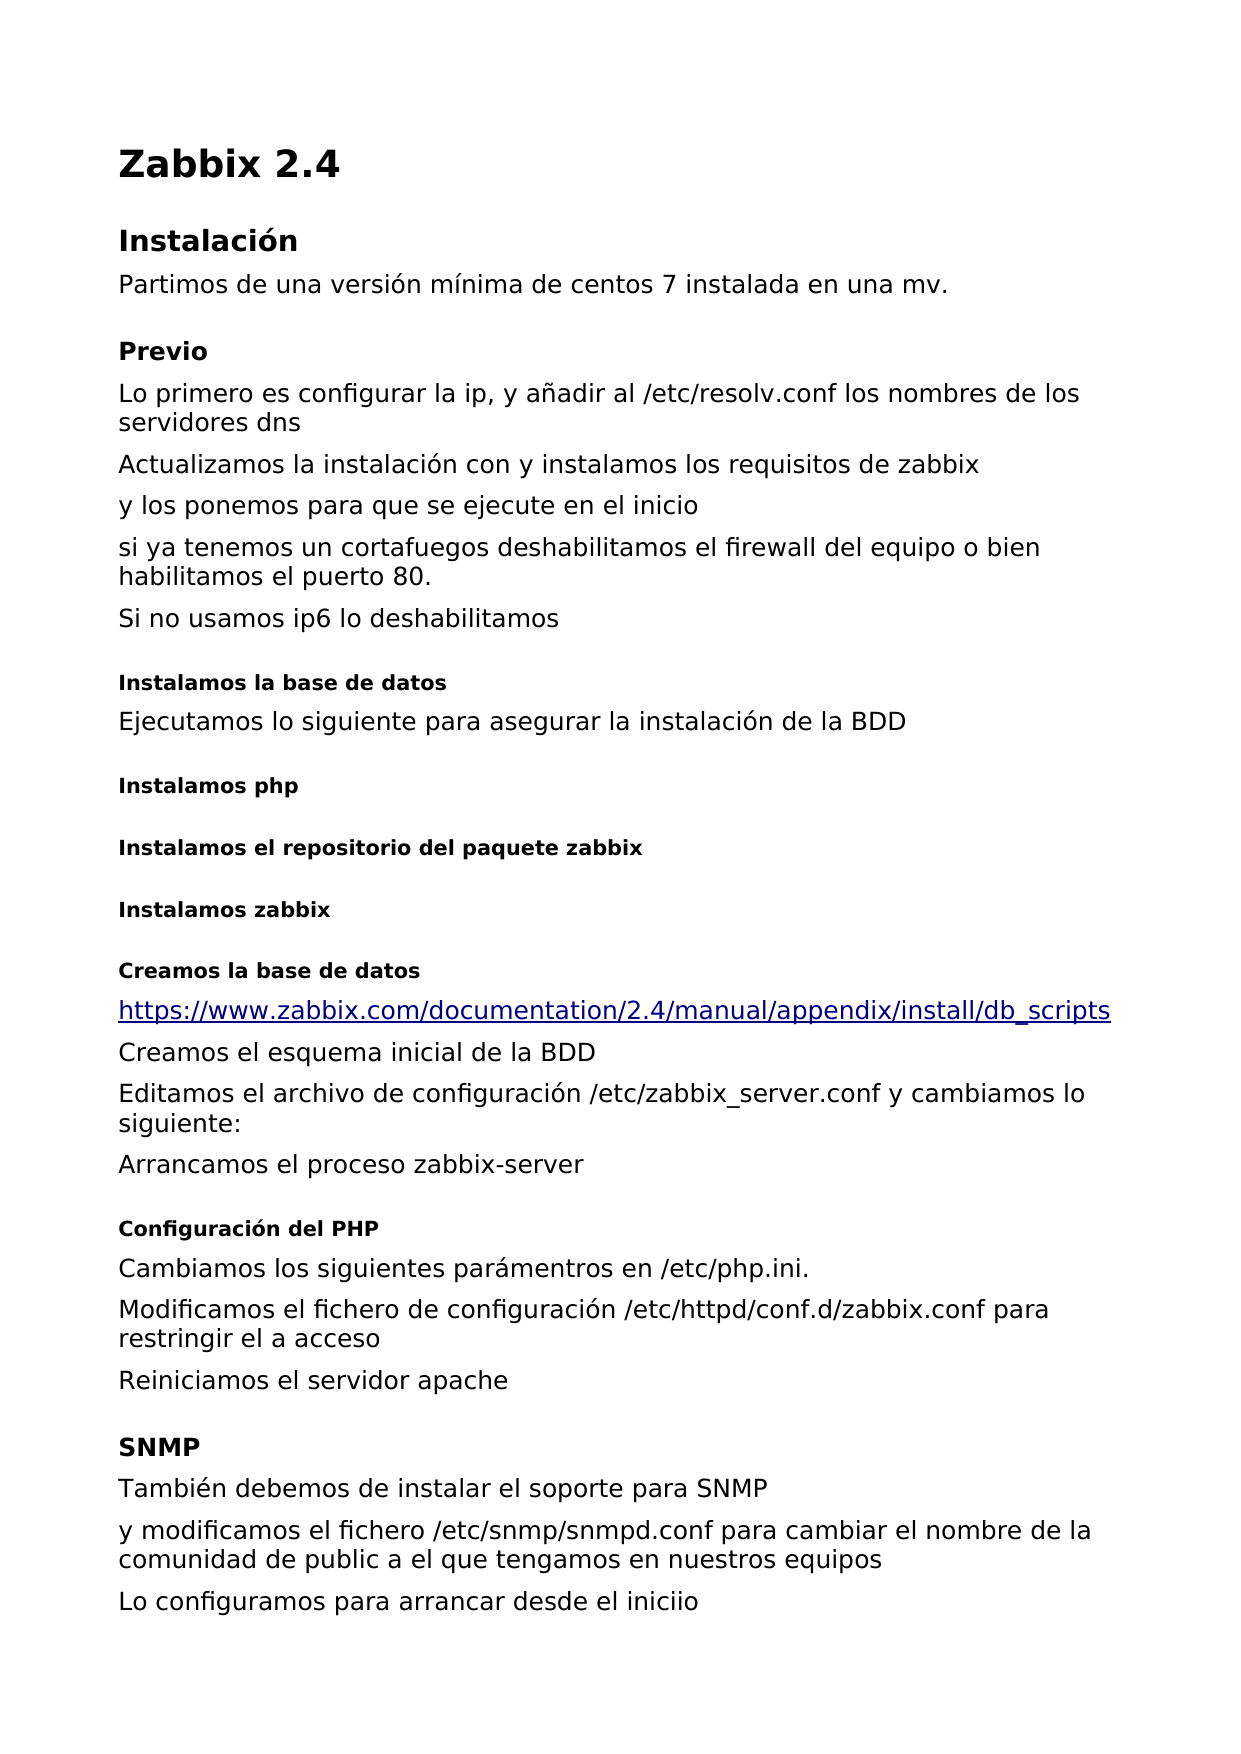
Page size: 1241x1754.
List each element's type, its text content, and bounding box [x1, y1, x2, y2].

text y los ponemos para que se ejecute en el inicio [118, 492, 1122, 521]
subtitle Creamos la base de datos [118, 959, 1122, 984]
text Partimos de una versión mínima de centos 7 instalada en una mv. [118, 271, 1122, 300]
text si ya tenemos un cortafuegos deshabilitamos el firewall del equipo o bien habilitamos el puerto 80. [118, 533, 1122, 592]
text Arrancamos el proceso zabbix-server [118, 1150, 1122, 1179]
subtitle Previo [118, 337, 1122, 367]
subtitle Instalación [118, 224, 1122, 258]
subtitle Instalamos el repositorio del paquete zabbix [118, 836, 1122, 860]
text y modificamos el fichero /etc/snmp/snmpd.conf para cambiar el nombre de la comunidad de public a el que tengamos en nuestros equipos [118, 1516, 1122, 1575]
text También debemos de instalar el soporte para SNMP [118, 1475, 1122, 1504]
subtitle Instalamos zabbix [118, 898, 1122, 922]
text Cambiamos los siguientes parámentros en /etc/php.ini. [118, 1254, 1122, 1283]
text Actualizamos la instalación con y instalamos los requisitos de zabbix [118, 450, 1122, 479]
subtitle SNMP [118, 1433, 1122, 1462]
text Modificamos el fichero de configuración /etc/httpd/conf.d/zabbix.conf para restringir el a acceso [118, 1296, 1122, 1354]
subtitle Zabbix 2.4 [118, 143, 1122, 187]
text Creamos el esquema inicial de la BDD [118, 1038, 1122, 1067]
subtitle Instalamos la base de datos [118, 671, 1122, 695]
text https://www.zabbix.com/documentation/2.4/manual/appendix/install/db_scripts [118, 996, 1122, 1025]
subtitle Configuración del PHP [118, 1217, 1122, 1241]
text Editamos el archivo de configuración /etc/zabbix_server.conf y cambiamos lo siguiente: [118, 1079, 1122, 1138]
text Ejecutamos lo siguiente para asegurar la instalación de la BDD [118, 707, 1122, 737]
subtitle Instalamos php [118, 774, 1122, 798]
text Lo configuramos para arrancar desde el iniciio [118, 1587, 1122, 1616]
text Lo primero es configurar la ip, y añadir al /etc/resolv.conf los nombres de los servidores dns [118, 379, 1122, 437]
text Reiniciamos el servidor apache [118, 1366, 1122, 1396]
text Si no usamos ip6 lo deshabilitamos [118, 604, 1122, 633]
